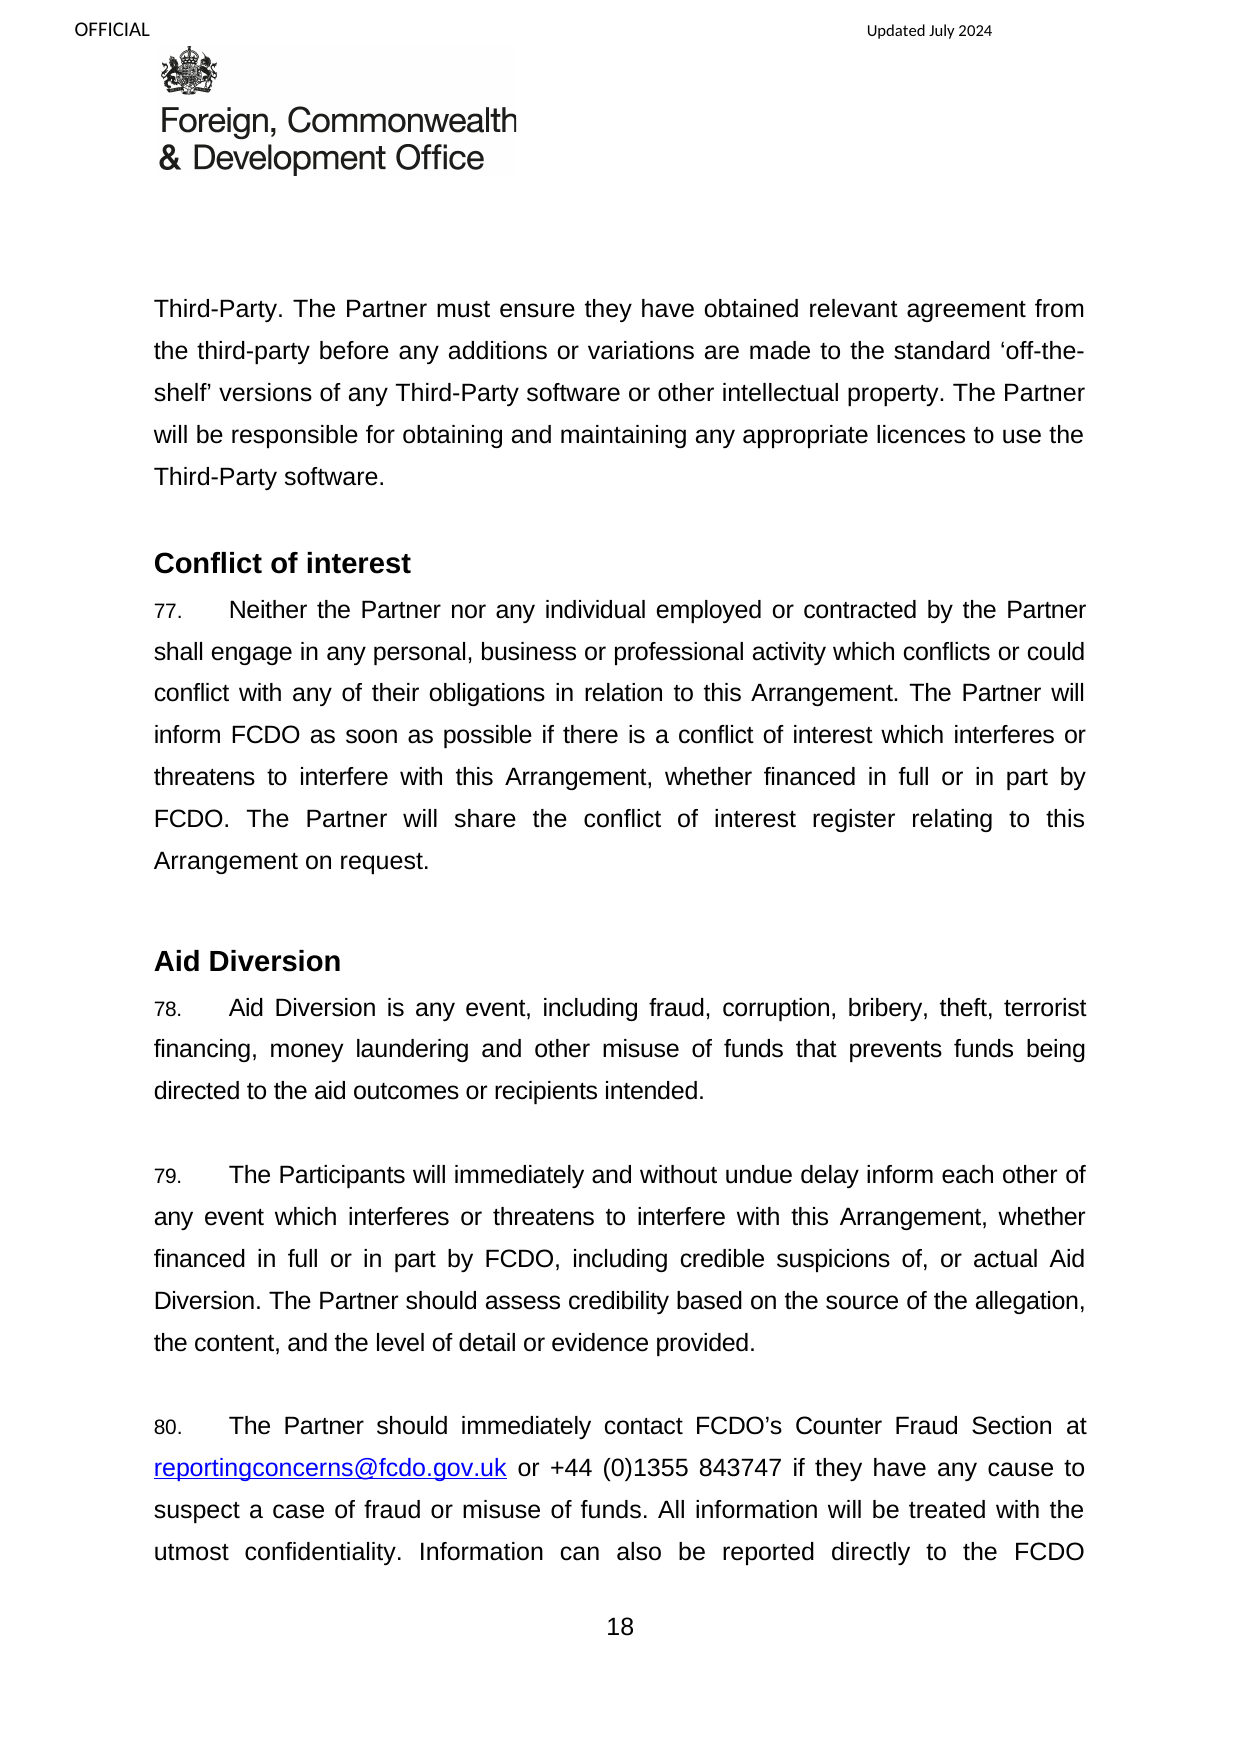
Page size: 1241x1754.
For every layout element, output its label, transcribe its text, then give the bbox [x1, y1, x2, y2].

list Aid Diversion [153, 944, 1087, 977]
list Conflict of interest [153, 547, 1087, 579]
picture [157, 46, 517, 176]
list Aid Diversion is any event, including fraud, corruption, bribery, theft, terrorist financing, money laundering and other misuse of funds that prevents funds being directed to the aid outcomes or recipients intended. [153, 993, 1087, 1105]
list The Partner should immediately contact FCDO’s Counter Fraud Section at reportingconcerns@fcdo.gov.uk or +44 (0)1355 843747 if they have any cause to suspect a case of fraud or misuse of funds. All information will be treated with the utmost confidentiality. Information can also be reported directly to the FCDO [153, 1412, 1087, 1566]
list The Participants will immediately and without undue delay inform each other of any event which interferes or threatens to interfere with this Arrangement, whether financed in full or in part by FCDO, including credible suspicions of, or actual Aid Diversion. The Partner should assess credibility based on the source of the allegation, the content, and the level of detail or evidence provided. [153, 1161, 1087, 1356]
list Third-Party. The Partner must ensure they have obtained relevant agreement from the third-party before any additions or variations are made to the standard ‘off-the-shelf’ versions of any Third-Party software or other intellectual property. The Partner will be responsible for obtaining and maintaining any appropriate licences to use the Third-Party software. [153, 295, 1087, 491]
list Neither the Partner nor any individual employed or contracted by the Partner shall engage in any personal, business or professional activity which conflicts or could conflict with any of their obligations in relation to this Arrangement. The Partner will inform FCDO as soon as possible if there is a conflict of interest which interferes or threatens to interfere with this Arrangement, whether financed in full or in part by FCDO. The Partner will share the conflict of interest register relating to this Arrangement on request. [153, 595, 1087, 874]
